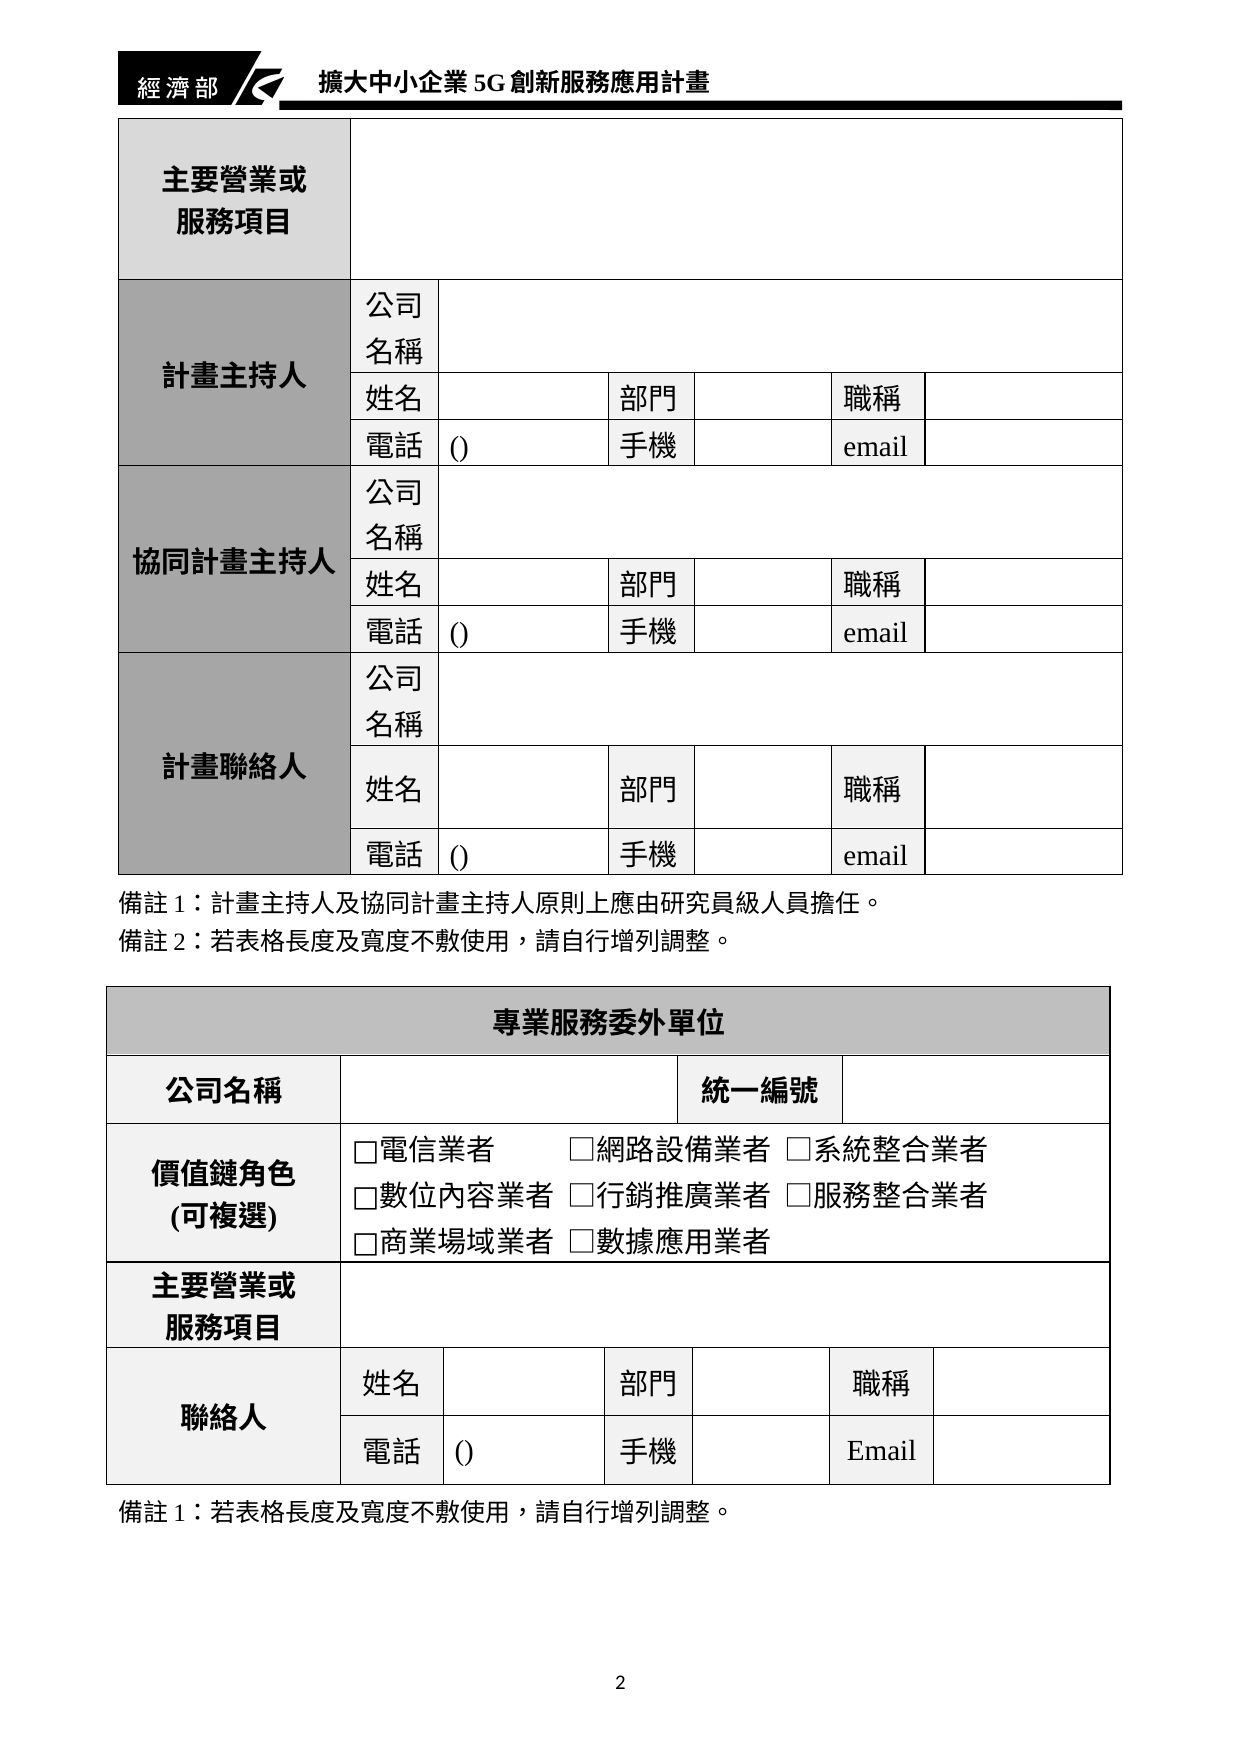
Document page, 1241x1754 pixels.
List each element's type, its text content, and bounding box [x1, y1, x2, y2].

table_cell [926, 559, 1122, 605]
table_cell 公司 名稱 [351, 653, 438, 744]
text 備註1：若表格長度及寬度不敷使用，請自行增列調整。 [118, 1485, 1122, 1531]
table_cell email [832, 420, 924, 465]
table_cell 電話 [341, 1416, 443, 1484]
table_cell 公司 名稱 [351, 466, 438, 558]
table_cell 手機 [609, 829, 694, 874]
table_cell [351, 119, 1122, 279]
table_cell 部門 [609, 559, 694, 605]
text 備註2：若表格長度及寬度不敷使用，請自行增列調整。 [118, 921, 1122, 957]
table_cell [695, 746, 831, 827]
table_cell [439, 466, 1122, 558]
table_cell 聯絡人 [107, 1348, 340, 1484]
table_cell email [832, 829, 924, 874]
table_cell □電信業者 □網路設備業者 □系統整合業者 □數位內容業者 □行銷推廣業者 □服務整合業者 □商業場域業者 □數據應用業者 [341, 1124, 1109, 1261]
table_cell [695, 420, 831, 465]
table_cell [843, 1056, 1109, 1123]
table_cell 計畫聯絡人 [119, 653, 350, 874]
table_cell [926, 420, 1122, 465]
table_cell [695, 829, 831, 874]
table_cell 姓名 [351, 373, 438, 418]
table_cell [341, 1056, 677, 1123]
table_cell [695, 373, 831, 418]
table_cell [934, 1348, 1109, 1415]
table_cell () [439, 606, 608, 652]
picture [118, 51, 284, 105]
table_cell 價值鏈角色 (可複選) [107, 1124, 340, 1261]
table_cell [439, 746, 608, 827]
table_cell 部門 [609, 373, 694, 418]
table_cell () [444, 1416, 604, 1484]
table_header 專業服務委外單位 [107, 987, 1109, 1054]
table_cell 電話 [351, 829, 438, 874]
table_cell [695, 559, 831, 605]
table_cell 職稱 [832, 373, 924, 418]
table_cell 主要營業或 服務項目 [119, 119, 350, 279]
table_cell 職稱 [832, 559, 924, 605]
table_cell [439, 373, 608, 418]
table_cell 公司 名稱 [351, 280, 438, 372]
table_cell [439, 280, 1122, 372]
table_cell () [439, 829, 608, 874]
table_cell 手機 [605, 1416, 692, 1484]
table_cell [926, 373, 1122, 418]
table_cell 電話 [351, 420, 438, 465]
table_cell 職稱 [830, 1348, 933, 1415]
table_cell [341, 1263, 1109, 1347]
table_cell [693, 1348, 829, 1415]
table_cell () [439, 420, 608, 465]
table_cell 姓名 [351, 746, 438, 827]
text 備註1：計畫主持人及協同計畫主持人原則上應由研究員級人員擔任。 [118, 875, 1122, 921]
table_cell [934, 1416, 1109, 1484]
table_cell 手機 [609, 606, 694, 652]
table_cell [693, 1416, 829, 1484]
table_cell 手機 [609, 420, 694, 465]
table_cell [926, 606, 1122, 652]
table_cell 協同計畫主持人 [119, 466, 350, 652]
table_cell [926, 746, 1122, 827]
table_cell 部門 [605, 1348, 692, 1415]
table_cell [439, 559, 608, 605]
table_cell email [832, 606, 924, 652]
table_cell 主要營業或 服務項目 [107, 1263, 340, 1347]
table_cell 公司名稱 [107, 1056, 340, 1123]
table_cell [439, 653, 1122, 744]
table_cell 電話 [351, 606, 438, 652]
table_cell 統一編號 [678, 1056, 842, 1123]
table_cell 姓名 [341, 1348, 443, 1415]
table_cell [926, 829, 1122, 874]
table_cell 姓名 [351, 559, 438, 605]
table_cell [695, 606, 831, 652]
table_cell 部門 [609, 746, 694, 827]
table_cell Email [830, 1416, 933, 1484]
table_cell 職稱 [832, 746, 924, 827]
table_cell [444, 1348, 604, 1415]
table_cell 計畫主持人 [119, 280, 350, 465]
